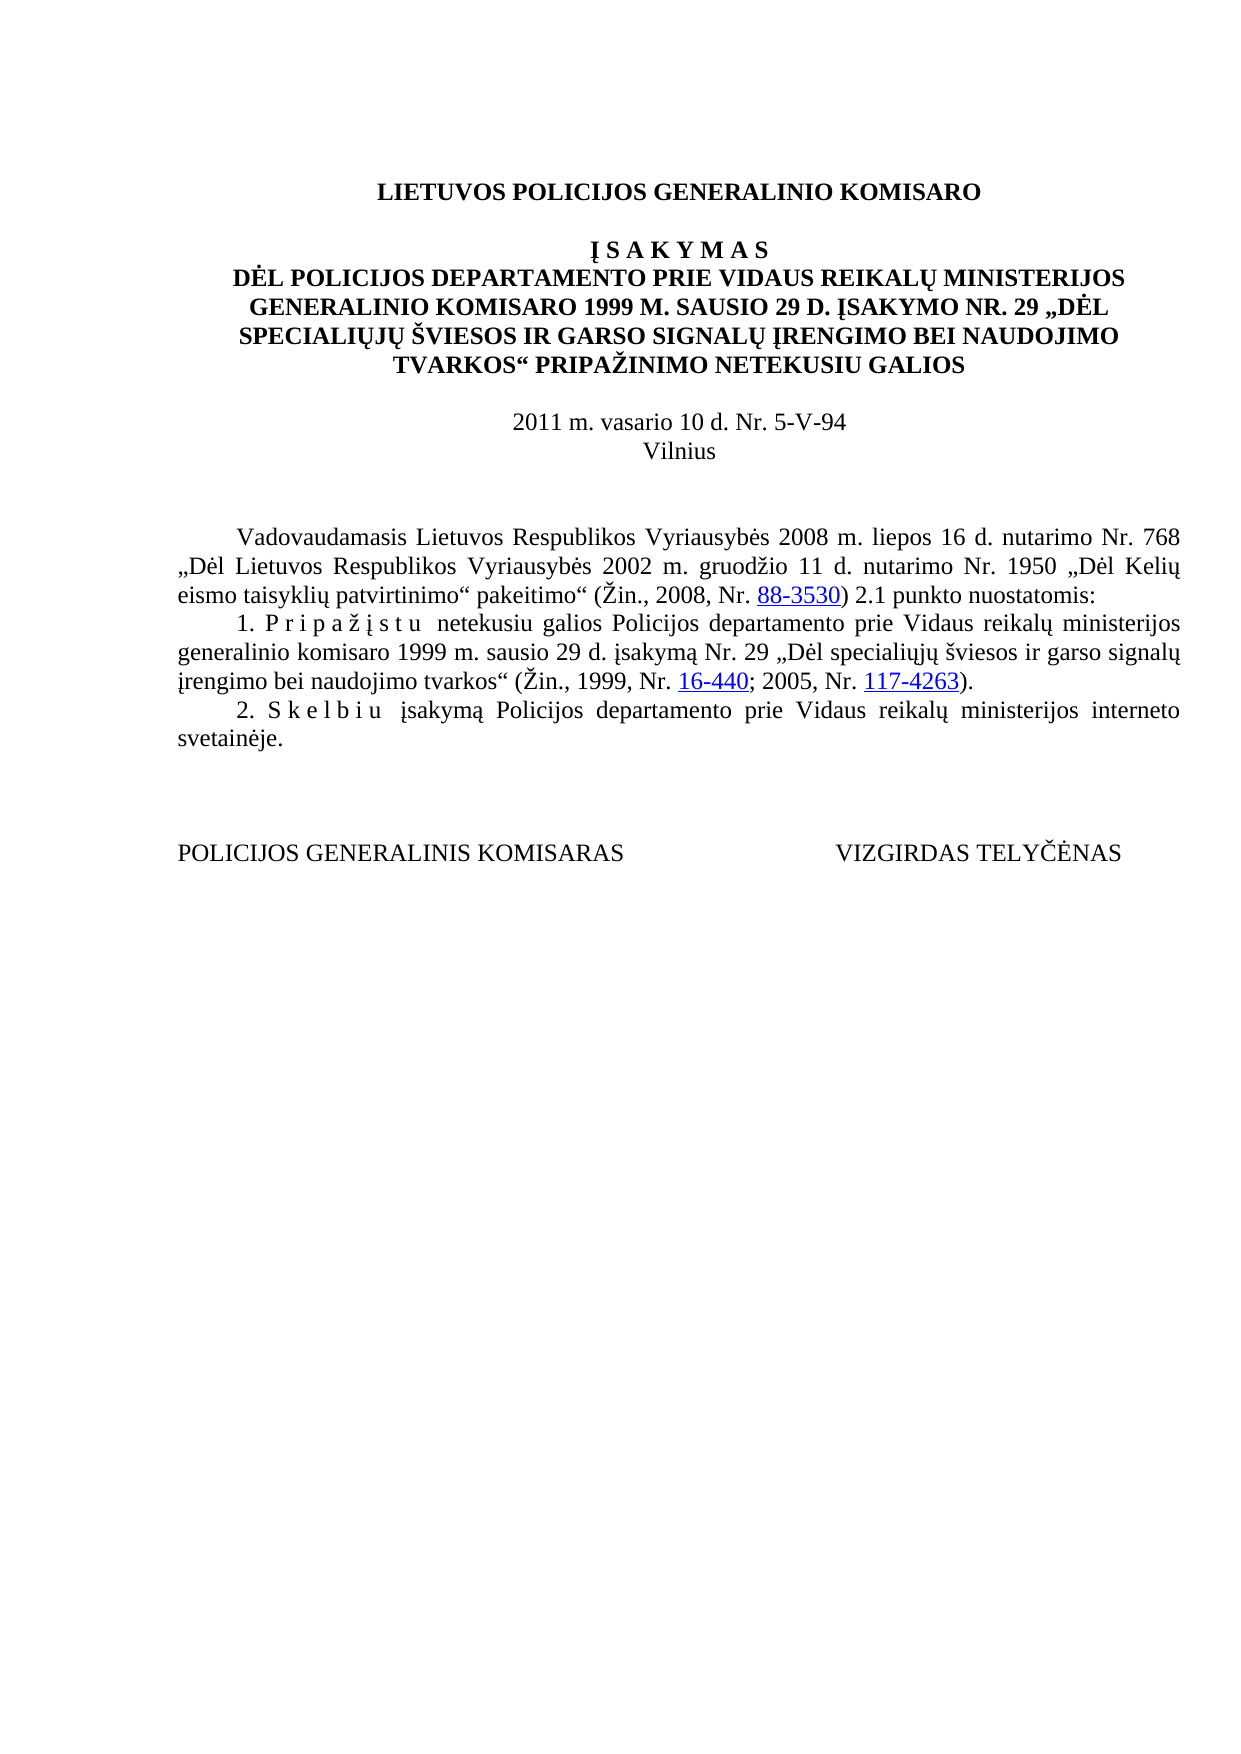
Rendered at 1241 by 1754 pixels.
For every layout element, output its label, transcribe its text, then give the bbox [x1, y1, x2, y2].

text LIETUVOS POLICIJOS GENERALINIO KOMISARO [177, 177, 1181, 206]
text DĖL POLICIJOS DEPARTAMENTO PRIE VIDAUS REIKALŲ MINISTERIJOS GENERALINIO KOMISARO 1999 M. SAUSIO 29 D. ĮSAKYMO Nr. 29 „DĖL SPECIALIŲJŲ ŠVIESOS IR GARSO SIGNALŲ ĮRENGIMO BEI NAUDOJIMO TVARKOS“ PRIPAŽINIMO NETEKUSIU GALIOS [177, 263, 1181, 378]
text Vadovaudamasis Lietuvos Respublikos Vyriausybės 2008 m. liepos 16 d. nutarimo Nr. 768 „Dėl Lietuvos Respublikos Vyriausybės 2002 m. gruodžio 11 d. nutarimo Nr. 1950 „Dėl Kelių eismo taisyklių patvirtinimo“ pakeitimo“ (Žin., 2008, Nr. 88-3530) 2.1 punkto nuostatomis: [177, 522, 1181, 608]
text 2011 m. vasario 10 d. Nr. 5-V-94 [177, 407, 1181, 436]
text Policijos generalinis komisaras Vizgirdas Telyčėnas [177, 838, 1181, 867]
text ĮSAKYMAS [177, 235, 1181, 263]
text 1. Pripažįstu netekusiu galios Policijos departamento prie Vidaus reikalų ministerijos generalinio komisaro 1999 m. sausio 29 d. įsakymą Nr. 29 „Dėl specialiųjų šviesos ir garso signalų įrengimo bei naudojimo tvarkos“ (Žin., 1999, Nr. 16-440; 2005, Nr. 117-4263). [177, 608, 1181, 695]
text Vilnius [177, 436, 1181, 465]
text 2. Skelbiu įsakymą Policijos departamento prie Vidaus reikalų ministerijos interneto svetainėje. [177, 695, 1181, 752]
